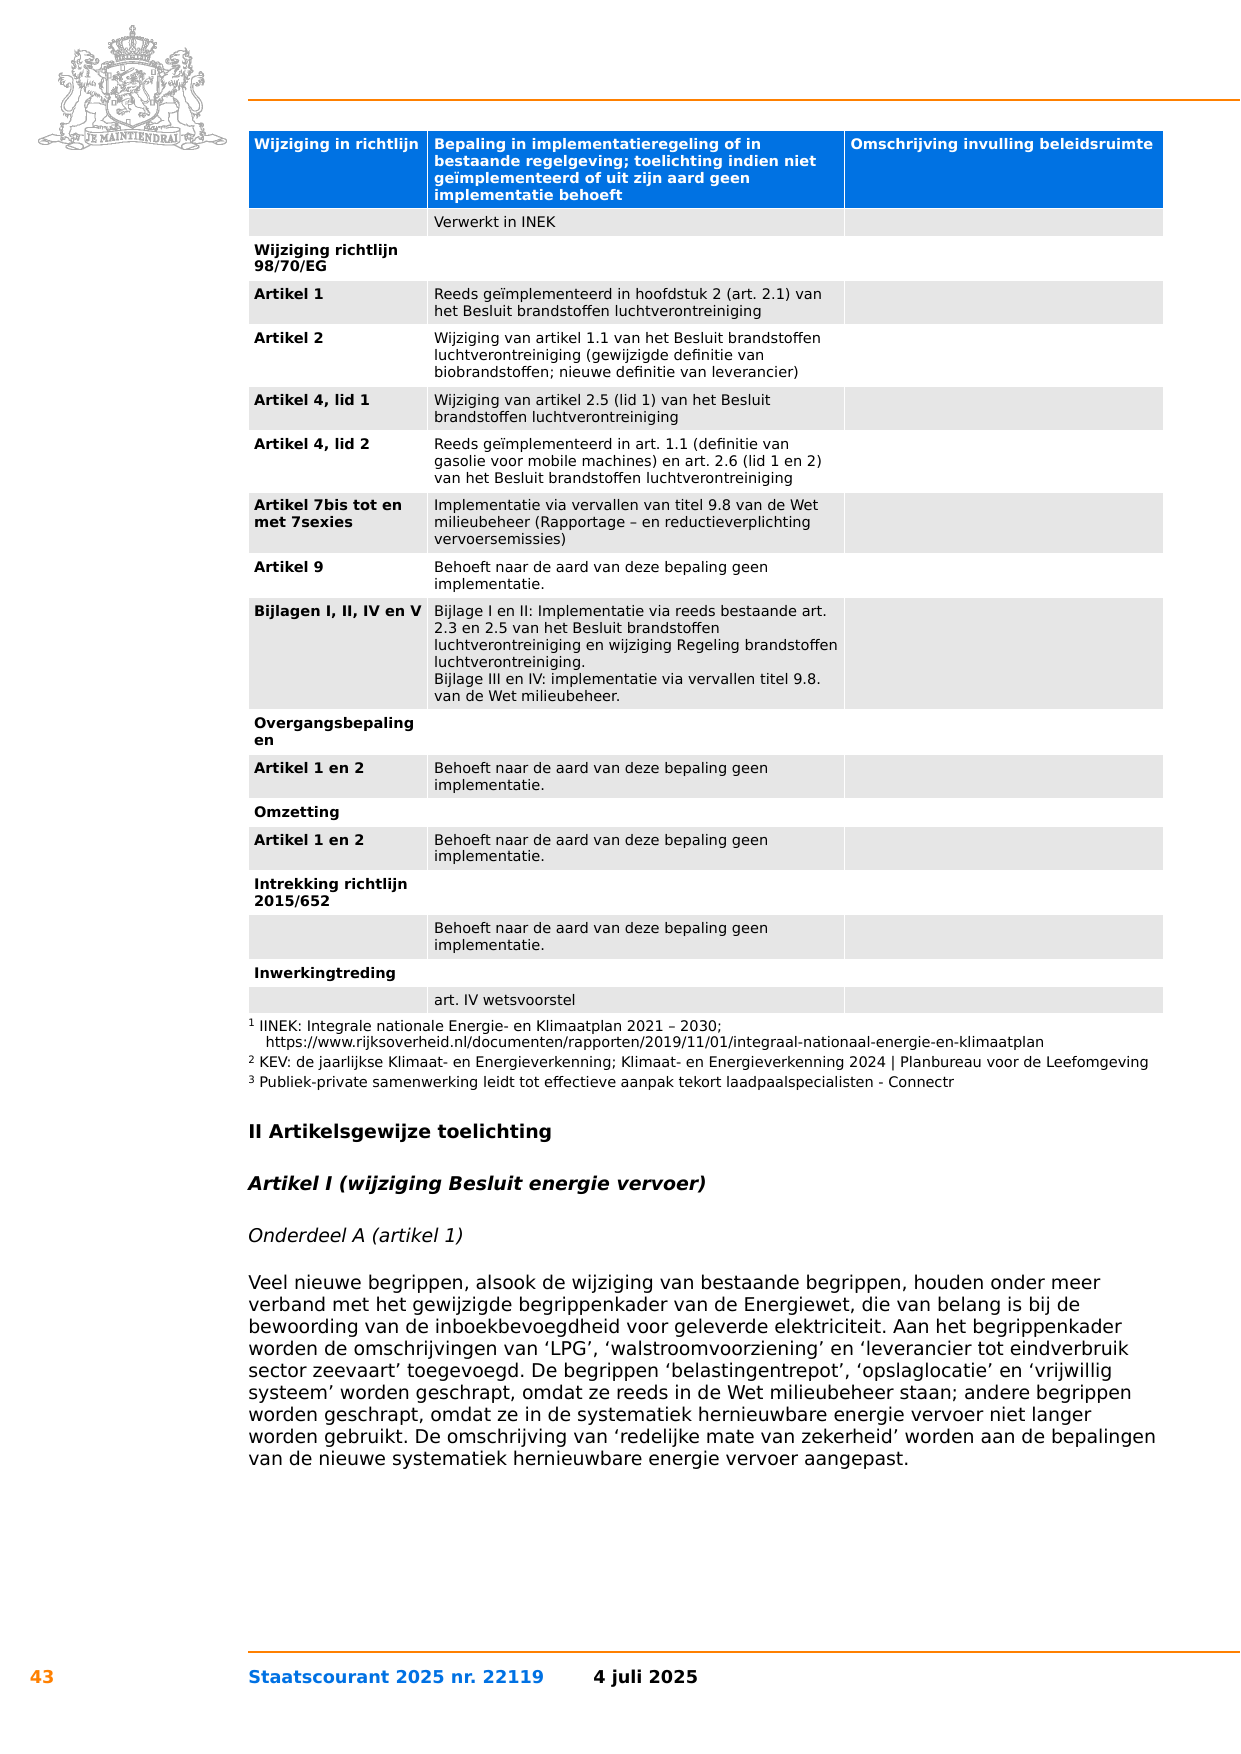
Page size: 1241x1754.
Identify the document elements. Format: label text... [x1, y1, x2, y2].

table_cell [428, 960, 844, 986]
table_cell Behoeft naar de aard van deze bepaling geen implementatie. [428, 755, 844, 798]
table_cell Behoeft naar de aard van deze bepaling geen implementatie. [428, 554, 844, 597]
table_cell [845, 960, 1163, 986]
table_cell Artikel 4, lid 1 [249, 387, 427, 430]
table_cell Artikel 1 en 2 [249, 755, 427, 798]
table_cell Artikel 7bis tot en met 7sexies [249, 493, 427, 553]
table_header Omschrijving invulling beleidsruimte [845, 131, 1163, 208]
table_cell Implementatie via vervallen van titel 9.8 van de Wet milieubeheer (Rapportage – en reductieverplichting vervoersemissies) [428, 493, 844, 553]
table_cell [845, 493, 1163, 553]
table_cell Reeds geïmplementeerd in hoofdstuk 2 (art. 2.1) van het Besluit brandstoffen luchtverontreiniging [428, 281, 844, 324]
table_cell Wijziging richtlijn 98/70/EG [249, 237, 427, 280]
table_header Wijziging in richtlijn [249, 131, 427, 208]
table_cell Wijziging van artikel 2.5 (lid 1) van het Besluit brandstoffen luchtverontreiniging [428, 387, 844, 430]
subtitle II Artikelsgewijze toelichting [248, 1121, 1163, 1143]
table_cell Omzetting [249, 799, 427, 826]
table_cell Artikel 2 [249, 325, 427, 386]
table_header Bepaling in implementatieregeling of in bestaande regelgeving; toelichting indien niet geïmplementeerd of uit zijn aard geen implementatie behoeft [428, 131, 844, 208]
table_cell [845, 237, 1163, 280]
table_cell Inwerkingtreding [249, 960, 427, 986]
table_cell [845, 209, 1163, 236]
table_cell [845, 711, 1163, 754]
table_cell [845, 325, 1163, 386]
table_cell [845, 598, 1163, 709]
subtitle Onderdeel A (artikel 1) [248, 1225, 1163, 1247]
table_cell Behoeft naar de aard van deze bepaling geen implementatie. [428, 915, 844, 959]
subtitle Artikel I (wijziging Besluit energie vervoer) [248, 1173, 1163, 1195]
table_cell [845, 871, 1163, 914]
table_cell [428, 799, 844, 826]
table_cell Bijlage I en II: Implementatie via reeds bestaande art. 2.3 en 2.5 van het Besluit brandstoffen luchtverontreiniging en wijziging Regeling brandstoffen luchtverontreiniging. Bijlage III en IV: implementatie via vervallen titel 9.8. van de Wet milieubeheer. [428, 598, 844, 709]
table_cell [845, 387, 1163, 430]
table_cell [249, 987, 427, 1013]
table_cell Intrekking richtlijn 2015/652 [249, 871, 427, 914]
picture [38, 25, 227, 150]
table_cell Artikel 9 [249, 554, 427, 597]
table_cell 1 IINEK: Integrale nationale Energie- en Klimaatplan 2021 – 2030; https://www.rijksoverheid.nl/documenten/rapporten/2019/11/01/integraal-nationaal-energie-en-klimaatplan 2 KEV: de jaarlijkse Klimaat- en Energieverkenning; Klimaat- en Energieverkenning 2024 | Planbureau voor de Leefomgeving 3 Publiek-private samenwerking leidt tot effectieve aanpak tekort laadpaalspecialisten - Connectr [248, 1015, 1163, 1091]
table_cell Artikel 1 [249, 281, 427, 324]
table_cell Reeds geïmplementeerd in art. 1.1 (definitie van gasolie voor mobile machines) en art. 2.6 (lid 1 en 2) van het Besluit brandstoffen luchtverontreiniging [428, 431, 844, 491]
table_cell Behoeft naar de aard van deze bepaling geen implementatie. [428, 827, 844, 870]
table_cell [845, 987, 1163, 1013]
table_cell [428, 871, 844, 914]
table_cell Artikel 1 en 2 [249, 827, 427, 870]
table_cell art. IV wetsvoorstel [428, 987, 844, 1013]
table_cell [845, 755, 1163, 798]
table_cell [428, 237, 844, 280]
table_cell Artikel 4, lid 2 [249, 431, 427, 491]
table_cell [845, 827, 1163, 870]
table_cell [845, 915, 1163, 959]
table_cell [428, 711, 844, 754]
table_cell [249, 915, 427, 959]
table_cell [845, 431, 1163, 491]
table_cell [845, 554, 1163, 597]
table_cell Bijlagen I, II, IV en V [249, 598, 427, 709]
table_cell Verwerkt in INEK [428, 209, 844, 236]
text Veel nieuwe begrippen, alsook de wijziging van bestaande begrippen, houden onder meer verband met het gewijzigde begrippenkader van de Energiewet, die van belang is bij de bewoording van de inboekbevoegdheid voor geleverde elektriciteit. Aan het begrippenkader worden de omschrijvingen van ‘LPG’, ‘walstroomvoorziening’ en ‘leverancier tot eindverbruik sector zeevaart’ toegevoegd. De begrippen ‘belastingentrepot’, ‘opslaglocatie’ en ‘vrijwillig systeem’ worden geschrapt, omdat ze reeds in de Wet milieubeheer staan; andere begrippen worden geschrapt, omdat ze in de systematiek hernieuwbare energie vervoer niet langer worden gebruikt. De omschrijving van ‘redelijke mate van zekerheid’ worden aan de bepalingen van de nieuwe systematiek hernieuwbare energie vervoer aangepast. [248, 1272, 1163, 1469]
table_cell Wijziging van artikel 1.1 van het Besluit brandstoffen luchtverontreiniging (gewijzigde definitie van biobrandstoffen; nieuwe definitie van leverancier) [428, 325, 844, 386]
table_cell [249, 209, 427, 236]
table_cell [845, 281, 1163, 324]
table_cell Overgangsbepalingen [249, 711, 427, 754]
table_cell [845, 799, 1163, 826]
